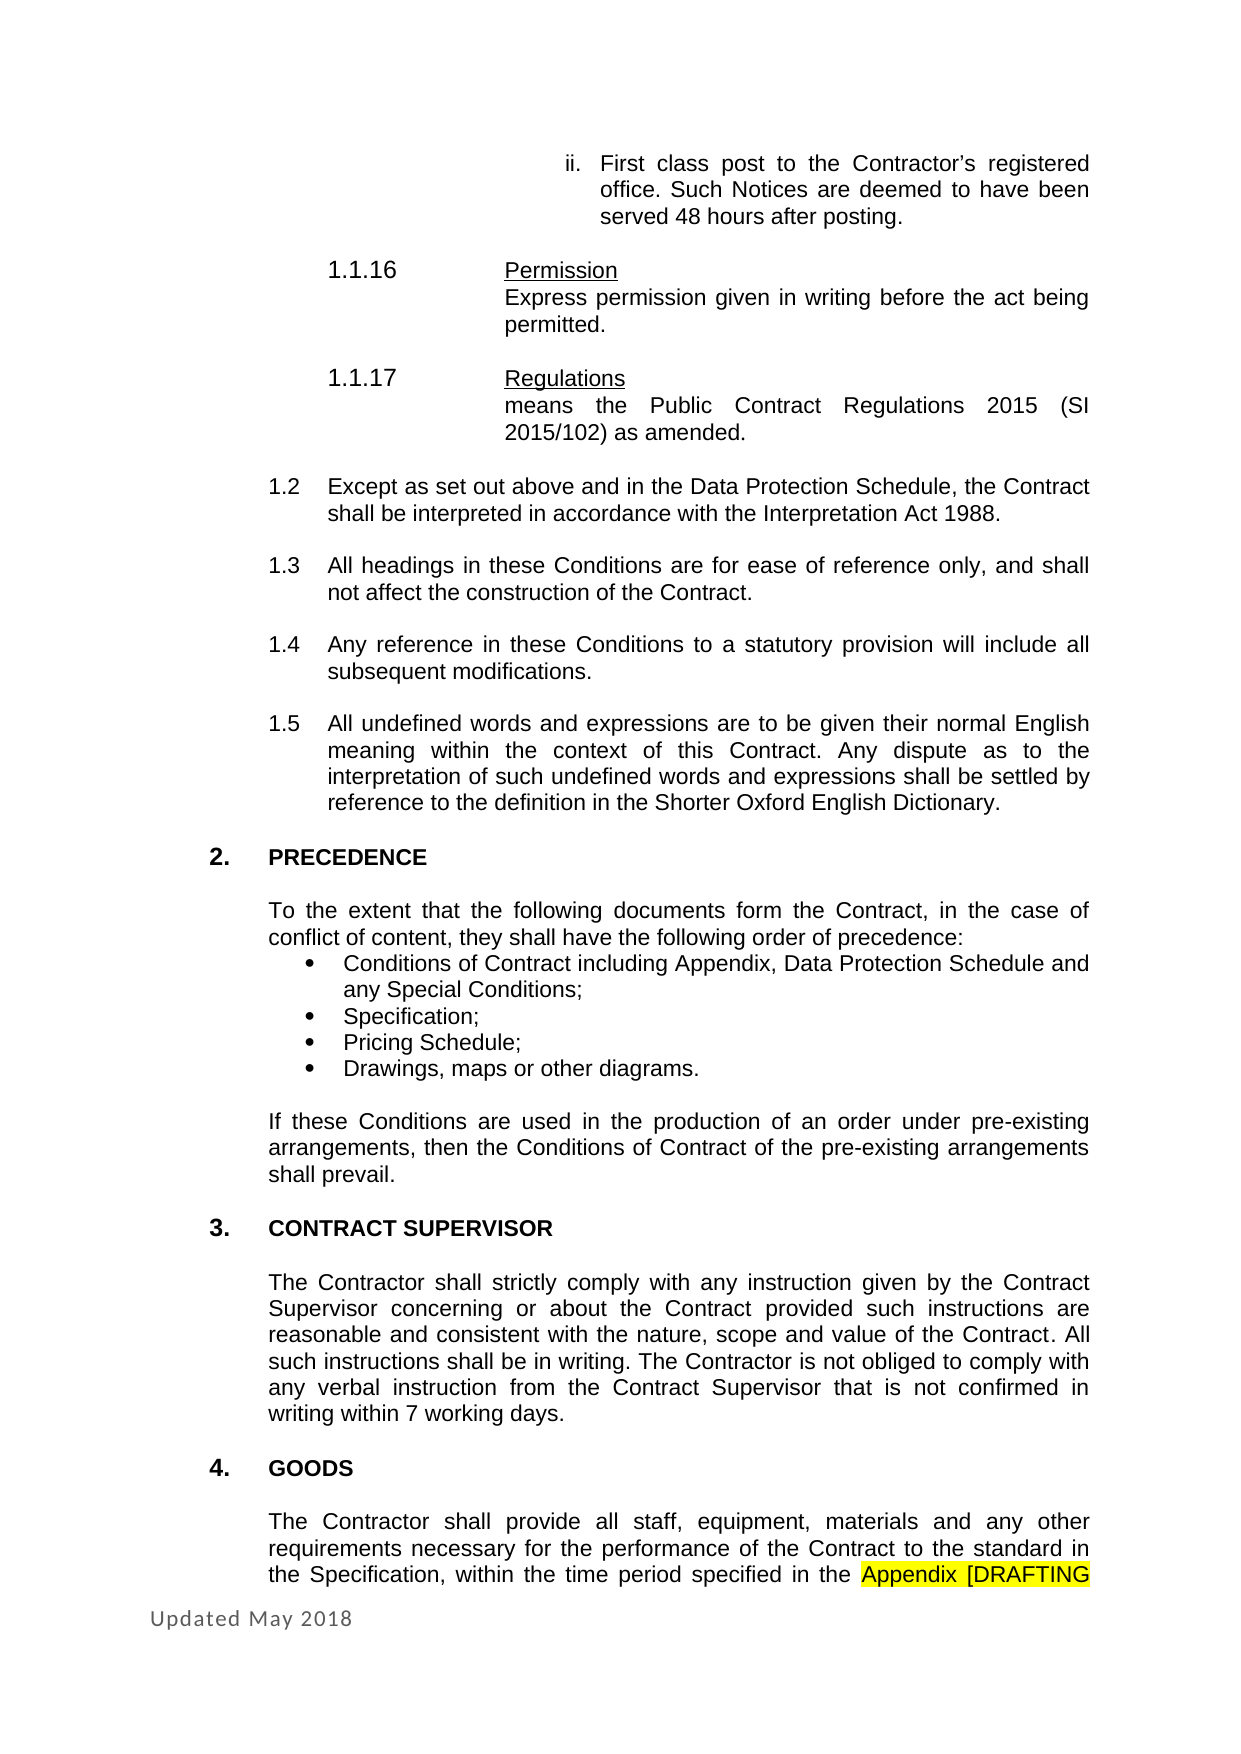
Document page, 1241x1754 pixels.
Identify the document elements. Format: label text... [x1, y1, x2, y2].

list Specification; [306, 1003, 1090, 1029]
list Any reference in these Conditions to a statutory provision will include all subsequent modifications. [268, 631, 1090, 684]
list Pricing Schedule; [306, 1029, 1090, 1055]
list The Contractor shall strictly comply with any instruction given by the Contract Supervisor concerning or about the Contract provided such instructions are reasonable and consistent with the nature, scope and value of the Contract. All such instructions shall be in writing. The Contractor is not obliged to comply with any verbal instruction from the Contract Supervisor that is not confirmed in writing within 7 working days. [268, 1268, 1090, 1427]
text To the extent that the following documents form the Contract, in the case of conflict of content, they shall have the following order of precedence: [268, 897, 1090, 950]
list The Contractor shall provide all staff, equipment, materials and any other requirements necessary for the performance of the Contract to the standard in the Specification, within the time period specified in the Appendix [DRAFTING [268, 1508, 1090, 1587]
list Regulations [327, 363, 1090, 392]
list PRECEDENCE [209, 842, 1090, 871]
list Conditions of Contract including Appendix, Data Protection Schedule and any Special Conditions; [306, 950, 1090, 1003]
list If these Conditions are used in the production of an order under pre-existing arrangements, then the Conditions of Contract of the pre-existing arrangements shall prevail. [268, 1108, 1090, 1187]
list Except as set out above and in the Data Protection Schedule, the Contract shall be interpreted in accordance with the Interpretation Act 1988. [268, 473, 1090, 526]
list Drawings, maps or other diagrams. [306, 1055, 1090, 1082]
list All headings in these Conditions are for ease of reference only, and shall not affect the construction of the Contract. [268, 552, 1090, 605]
list CONTRACT SUPERVISOR [209, 1213, 1090, 1242]
list First class post to the Contractor’s registered office. Such Notices are deemed to have been served 48 hours after posting. [581, 150, 1090, 229]
list All undefined words and expressions are to be given their normal English meaning within the context of this Contract. Any dispute as to the interpretation of such undefined words and expressions shall be settled by reference to the definition in the Shorter Oxford English Dictionary. [268, 710, 1090, 816]
list GOODS [209, 1453, 1090, 1482]
list Permission [327, 255, 1090, 284]
list means the Public Contract Regulations 2015 (SI 2015/102) as amended. [504, 392, 1090, 447]
list Express permission given in writing before the act being permitted. [504, 284, 1090, 337]
